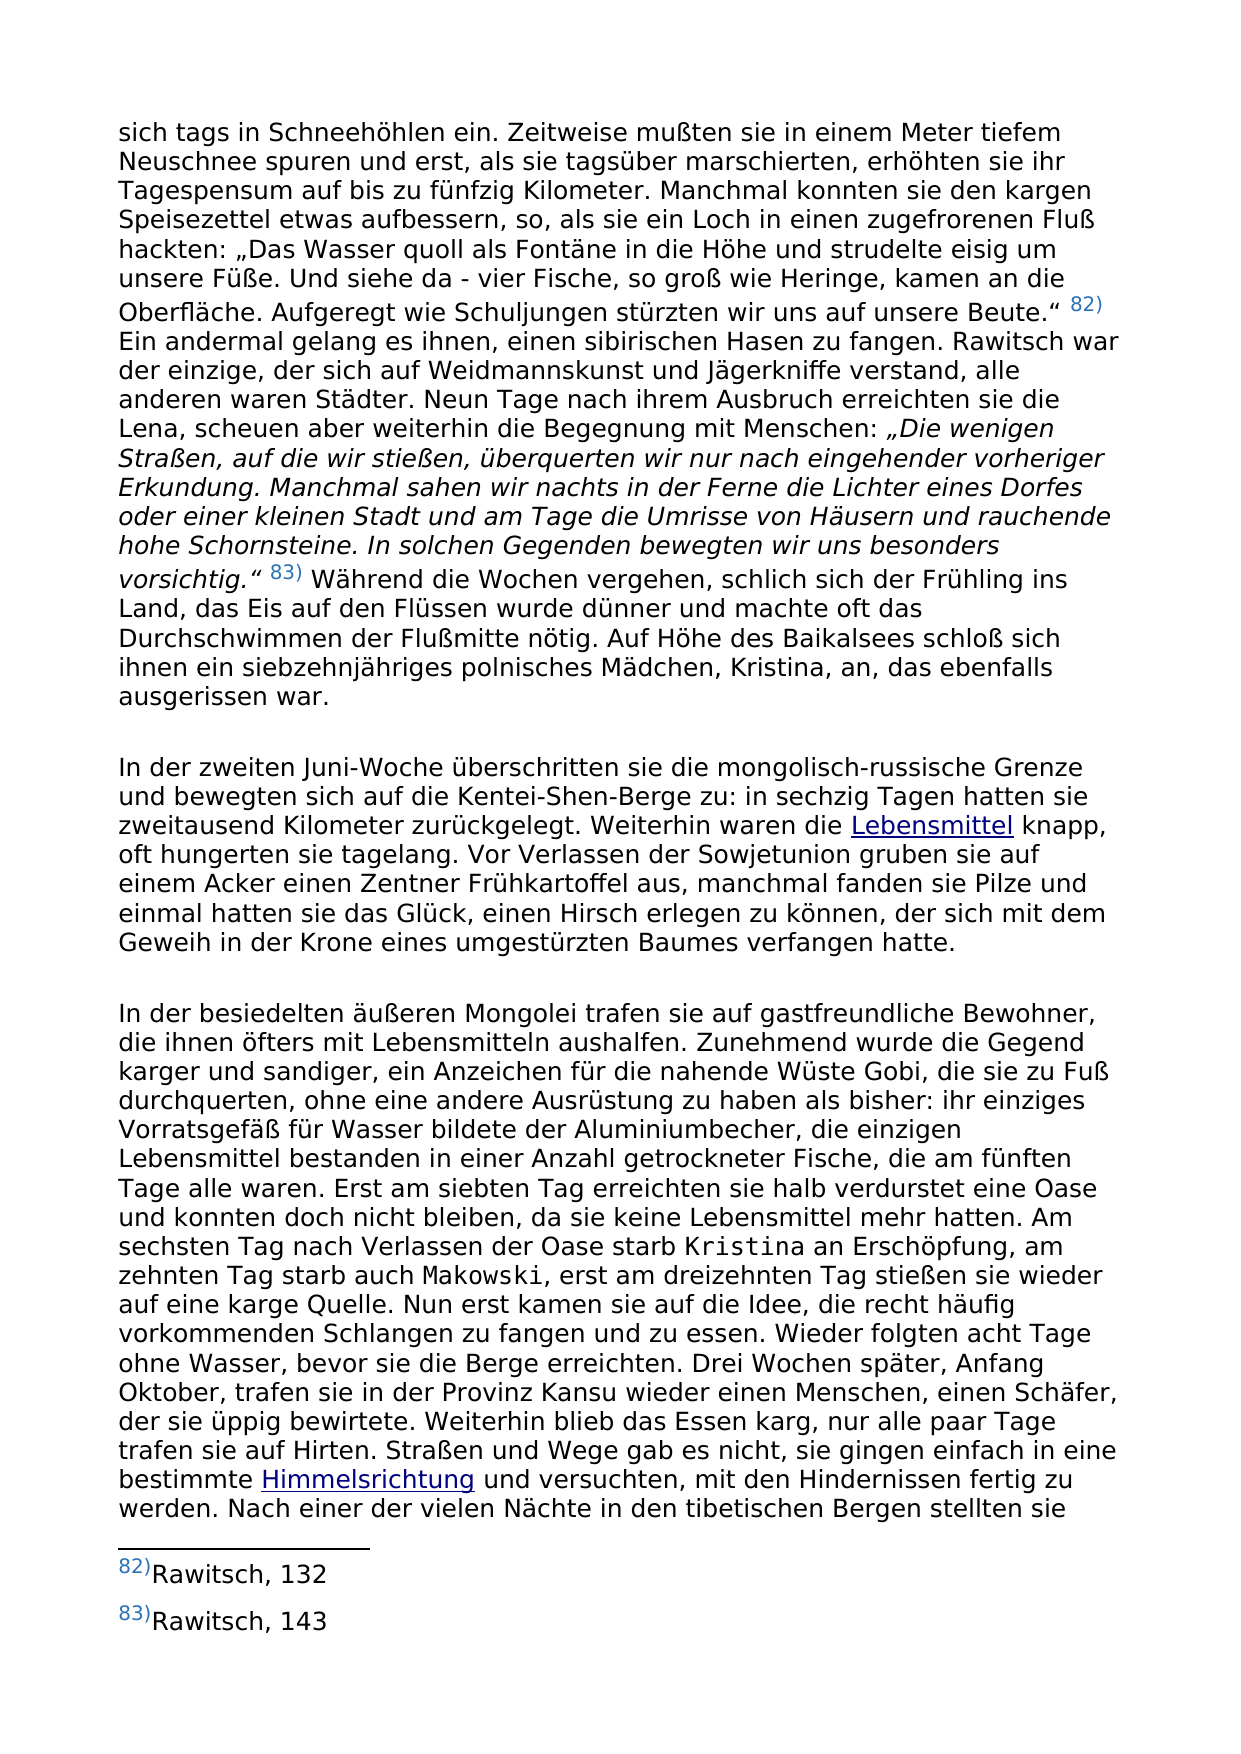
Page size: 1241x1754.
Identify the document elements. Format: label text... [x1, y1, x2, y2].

text In der zweiten Juni-Woche überschritten sie die mongolisch-russische Grenze und bewegten sich auf die Kentei-Shen-Berge zu: in sechzig Tagen hatten sie zweitausend Kilometer zurückgelegt. Weiterhin waren die Lebensmittel knapp, oft hungerten sie tagelang. Vor Verlassen der Sowjetunion gruben sie auf einem Acker einen Zentner Frühkartoffel aus, manchmal fanden sie Pilze und einmal hatten sie das Glück, einen Hirsch erlegen zu können, der sich mit dem Geweih in der Krone eines umgestürzten Baumes verfangen hatte. [118, 753, 1122, 986]
text Rawitsch, 132 [118, 1555, 1122, 1589]
text Rawitsch, 143 [118, 1602, 1122, 1636]
text In der besiedelten äußeren Mongolei trafen sie auf gastfreundliche Bewohner, die ihnen öfters mit Lebensmitteln aushalfen. Zunehmend wurde die Gegend karger und sandiger, ein Anzeichen für die nahende Wüste Gobi, die sie zu Fuß durchquerten, ohne eine andere Ausrüstung zu haben als bisher: ihr einziges Vorratsgefäß für Wasser bildete der Aluminiumbecher, die einzigen Lebensmittel bestanden in einer Anzahl getrockneter Fische, die am fünften Tage alle waren. Erst am siebten Tag erreichten sie halb verdurstet eine Oase und konnten doch nicht bleiben, da sie keine Lebensmittel mehr hatten. Am sechsten Tag nach Verlassen der Oase starb Kristina an Erschöpfung, am zehnten Tag starb auch Makowski, erst am dreizehnten Tag stießen sie wieder auf eine karge Quelle. Nun erst kamen sie auf die Idee, die recht häufig vorkommenden Schlangen zu fangen und zu essen. Wieder folgten acht Tage ohne Wasser, bevor sie die Berge erreichten. Drei Wochen später, Anfang Oktober, trafen sie in der Provinz Kansu wieder einen Menschen, einen Schäfer, der sie üppig bewirtete. Weiterhin blieb das Essen karg, nur alle paar Tage trafen sie auf Hirten. Straßen und Wege gab es nicht, sie gingen einfach in eine bestimmte Himmelsrichtung und versuchten, mit den Hindernissen fertig zu werden. Nach einer der vielen Nächte in den tibetischen Bergen stellten sie [118, 999, 1122, 1524]
text sich tags in Schneehöhlen ein. Zeitweise mußten sie in einem Meter tiefem Neuschnee spuren und erst, als sie tagsüber marschierten, erhöhten sie ihr Tagespensum auf bis zu fünfzig Kilometer. Manchmal konnten sie den kargen Speisezettel etwas aufbessern, so, als sie ein Loch in einen zugefrorenen Fluß hackten: „Das Wasser quoll als Fontäne in die Höhe und strudelte eisig um unsere Füße. Und siehe da - vier Fische, so groß wie Heringe, kamen an die Oberfläche. Aufgeregt wie Schuljungen stürzten wir uns auf unsere Beute.“ Ein andermal gelang es ihnen, einen sibirischen Hasen zu fangen. Rawitsch war der einzige, der sich auf Weidmannskunst und Jägerkniffe verstand, alle anderen waren Städter. Neun Tage nach ihrem Ausbruch erreichten sie die Lena, scheuen aber weiterhin die Begegnung mit Menschen: „Die wenigen Straßen, auf die wir stießen, überquerten wir nur nach eingehender vorheriger Erkundung. Manchmal sahen wir nachts in der Ferne die Lichter eines Dorfes oder einer kleinen Stadt und am Tage die Umrisse von Häusern und rauchende hohe Schornsteine. In solchen Gegenden bewegten wir uns besonders vorsichtig.“ Während die Wochen vergehen, schlich sich der Frühling ins Land, das Eis auf den Flüssen wurde dünner und machte oft das Durchschwimmen der Flußmitte nötig. Auf Höhe des Baikalsees schloß sich ihnen ein siebzehnjähriges polnisches Mädchen, Kristina, an, das ebenfalls ausgerissen war. [118, 118, 1122, 740]
